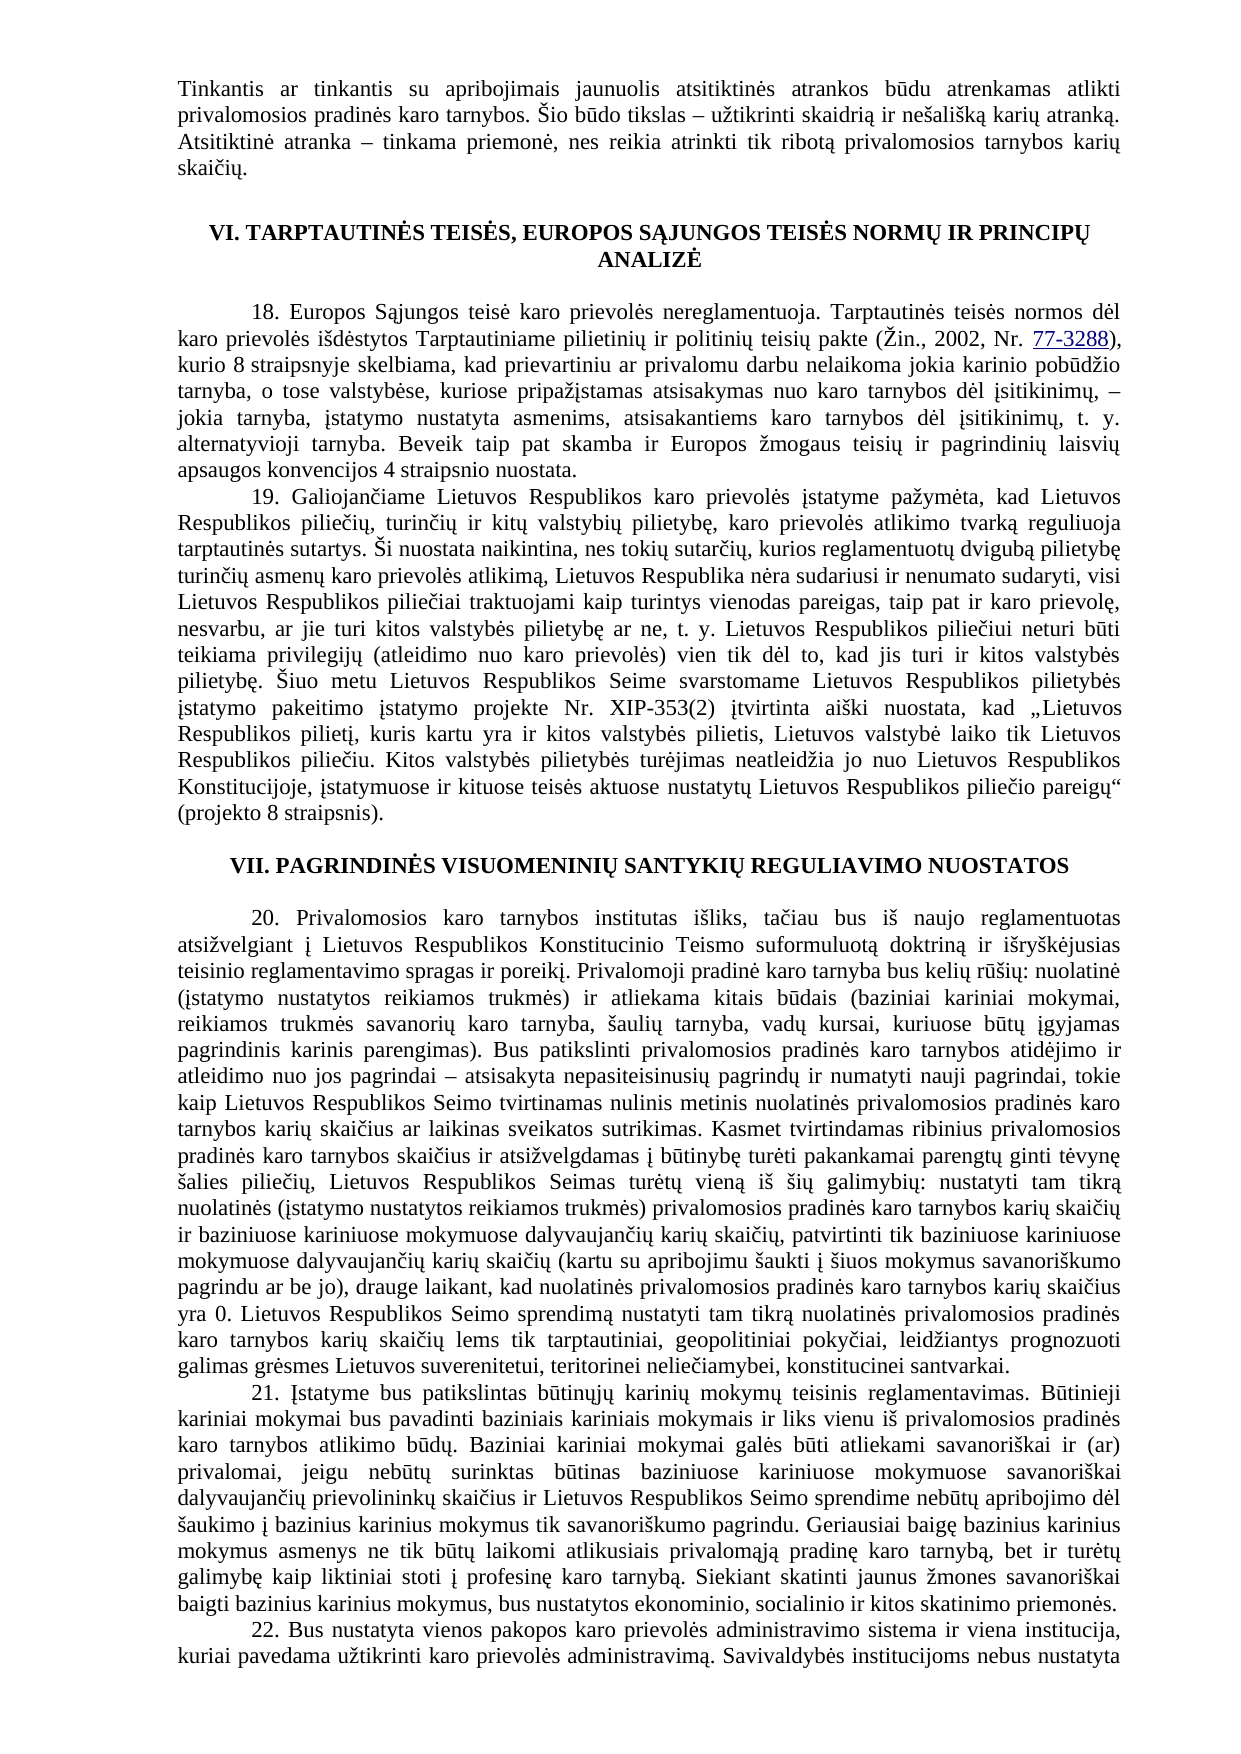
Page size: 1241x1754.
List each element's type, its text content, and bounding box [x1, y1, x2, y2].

text 18. Europos Sąjungos teisė karo prievolės nereglamentuoja. Tarptautinės teisės normos dėl karo prievolės išdėstytos Tarptautiniame pilietinių ir politinių teisių pakte (Žin., 2002, Nr. 77-3288), kurio 8 straipsnyje skelbiama, kad prievartiniu ar privalomu darbu nelaikoma jokia karinio pobūdžio tarnyba, o tose valstybėse, kuriose pripažįstamas atsisakymas nuo karo tarnybos dėl įsitikinimų, – jokia tarnyba, įstatymo nustatyta asmenims, atsisakantiems karo tarnybos dėl įsitikinimų, t. y. alternatyvioji tarnyba. Beveik taip pat skamba ir Europos žmogaus teisių ir pagrindinių laisvių apsaugos konvencijos 4 straipsnio nuostata. [177, 298, 1122, 483]
text 19. Galiojančiame Lietuvos Respublikos karo prievolės įstatyme pažymėta, kad Lietuvos Respublikos piliečių, turinčių ir kitų valstybių pilietybę, karo prievolės atlikimo tvarką reguliuoja tarptautinės sutartys. Ši nuostata naikintina, nes tokių sutarčių, kurios reglamentuotų dvigubą pilietybę turinčių asmenų karo prievolės atlikimą, Lietuvos Respublika nėra sudariusi ir nenumato sudaryti, visi Lietuvos Respublikos piliečiai traktuojami kaip turintys vienodas pareigas, taip pat ir karo prievolę, nesvarbu, ar jie turi kitos valstybės pilietybę ar ne, t. y. Lietuvos Respublikos piliečiui neturi būti teikiama privilegijų (atleidimo nuo karo prievolės) vien tik dėl to, kad jis turi ir kitos valstybės pilietybę. Šiuo metu Lietuvos Respublikos Seime svarstomame Lietuvos Respublikos pilietybės įstatymo pakeitimo įstatymo projekte Nr. XIP-353(2) įtvirtinta aiški nuostata, kad „Lietuvos Respublikos pilietį, kuris kartu yra ir kitos valstybės pilietis, Lietuvos valstybė laiko tik Lietuvos Respublikos piliečiu. Kitos valstybės pilietybės turėjimas neatleidžia jo nuo Lietuvos Respublikos Konstitucijoje, įstatymuose ir kituose teisės aktuose nustatytų Lietuvos Respublikos piliečio pareigų“ (projekto 8 straipsnis). [177, 483, 1122, 825]
text 22. Bus nustatyta vienos pakopos karo prievolės administravimo sistema ir viena institucija, kuriai pavedama užtikrinti karo prievolės administravimą. Savivaldybės institucijoms nebus nustatyta [177, 1616, 1122, 1669]
text Tinkantis ar tinkantis su apribojimais jaunuolis atsitiktinės atrankos būdu atrenkamas atlikti privalomosios pradinės karo tarnybos. Šio būdo tikslas – užtikrinti skaidrią ir nešališką karių atranką. Atsitiktinė atranka – tinkama priemonė, nes reikia atrinkti tik ribotą privalomosios tarnybos karių skaičių. [177, 75, 1122, 180]
text 20. Privalomosios karo tarnybos institutas išliks, tačiau bus iš naujo reglamentuotas atsižvelgiant į Lietuvos Respublikos Konstitucinio Teismo suformuluotą doktriną ir išryškėjusias teisinio reglamentavimo spragas ir poreikį. Privalomoji pradinė karo tarnyba bus kelių rūšių: nuolatinė (įstatymo nustatytos reikiamos trukmės) ir atliekama kitais būdais (baziniai kariniai mokymai, reikiamos trukmės savanorių karo tarnyba, šaulių tarnyba, vadų kursai, kuriuose būtų įgyjamas pagrindinis karinis parengimas). Bus patikslinti privalomosios pradinės karo tarnybos atidėjimo ir atleidimo nuo jos pagrindai – atsisakyta nepasiteisinusių pagrindų ir numatyti nauji pagrindai, tokie kaip Lietuvos Respublikos Seimo tvirtinamas nulinis metinis nuolatinės privalomosios pradinės karo tarnybos karių skaičius ar laikinas sveikatos sutrikimas. Kasmet tvirtindamas ribinius privalomosios pradinės karo tarnybos skaičius ir atsižvelgdamas į būtinybę turėti pakankamai parengtų ginti tėvynę šalies piliečių, Lietuvos Respublikos Seimas turėtų vieną iš šių galimybių: nustatyti tam tikrą nuolatinės (įstatymo nustatytos reikiamos trukmės) privalomosios pradinės karo tarnybos karių skaičių ir baziniuose kariniuose mokymuose dalyvaujančių karių skaičių, patvirtinti tik baziniuose kariniuose mokymuose dalyvaujančių karių skaičių (kartu su apribojimu šaukti į šiuos mokymus savanoriškumo pagrindu ar be jo), drauge laikant, kad nuolatinės privalomosios pradinės karo tarnybos karių skaičius yra 0. Lietuvos Respublikos Seimo sprendimą nustatyti tam tikrą nuolatinės privalomosios pradinės karo tarnybos karių skaičių lems tik tarptautiniai, geopolitiniai pokyčiai, leidžiantys prognozuoti galimas grėsmes Lietuvos suverenitetui, teritorinei neliečiamybei, konstitucinei santvarkai. [177, 904, 1122, 1379]
text 21. Įstatyme bus patikslintas būtinųjų karinių mokymų teisinis reglamentavimas. Būtinieji kariniai mokymai bus pavadinti baziniais kariniais mokymais ir liks vienu iš privalomosios pradinės karo tarnybos atlikimo būdų. Baziniai kariniai mokymai galės būti atliekami savanoriškai ir (ar) privalomai, jeigu nebūtų surinktas būtinas baziniuose kariniuose mokymuose savanoriškai dalyvaujančių prievolininkų skaičius ir Lietuvos Respublikos Seimo sprendime nebūtų apribojimo dėl šaukimo į bazinius karinius mokymus tik savanoriškumo pagrindu. Geriausiai baigę bazinius karinius mokymus asmenys ne tik būtų laikomi atlikusiais privalomąją pradinę karo tarnybą, bet ir turėtų galimybę kaip liktiniai stoti į profesinę karo tarnybą. Siekiant skatinti jaunus žmones savanoriškai baigti bazinius karinius mokymus, bus nustatytos ekonominio, socialinio ir kitos skatinimo priemonės. [177, 1379, 1122, 1616]
text VII. PAGRINDINĖS VISUOMENINIŲ SANTYKIŲ REGULIAVIMO NUOSTATOS [177, 852, 1122, 878]
text VI. TARPTAUTINĖS TEISĖS, EUROPOS SĄJUNGOS TEISĖS NORMŲ IR PRINCIPŲ ANALIZĖ [177, 219, 1122, 272]
